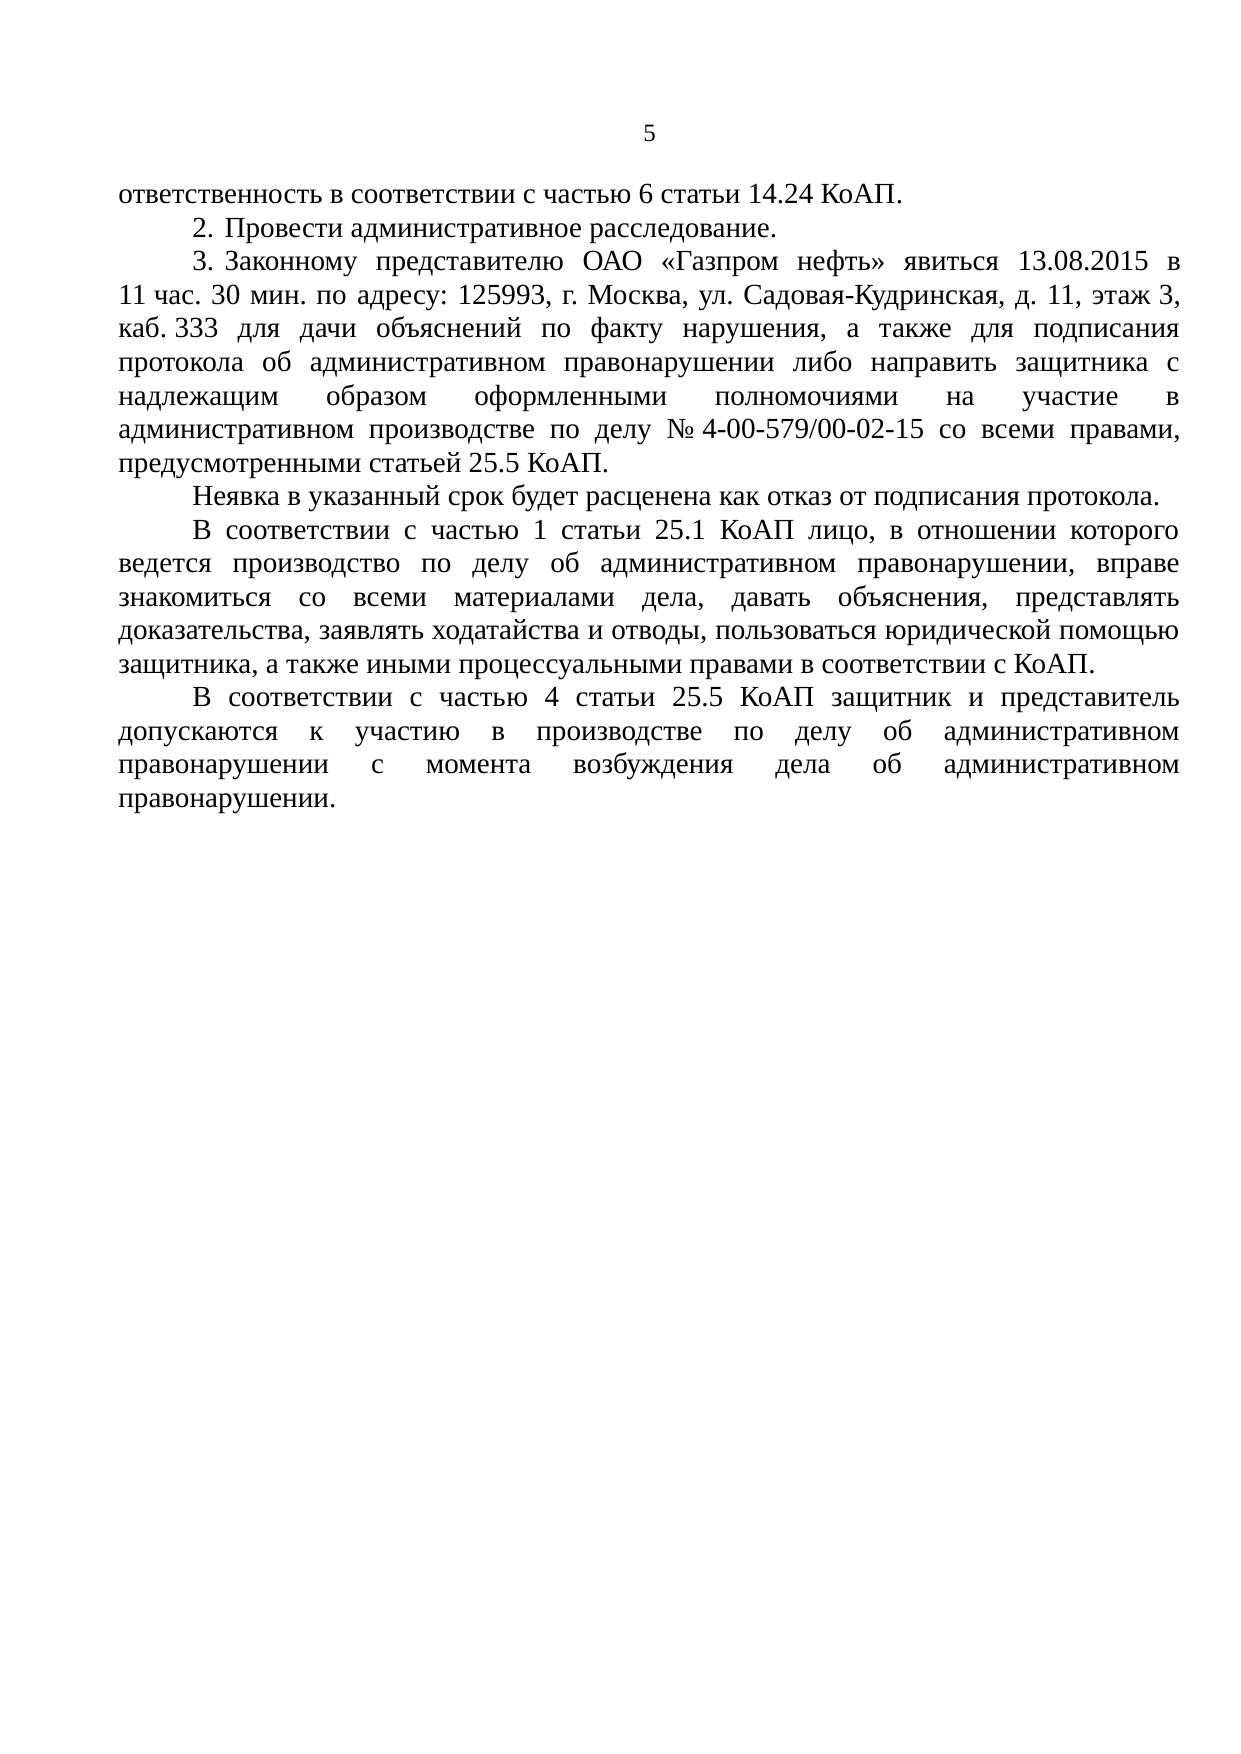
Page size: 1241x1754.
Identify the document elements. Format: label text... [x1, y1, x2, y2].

text Неявка в указанный срок будет расценена как отказ от подписания протокола. [118, 478, 1181, 512]
list ответственность в соответствии с частью 6 статьи 14.24 КоАП. [118, 176, 1181, 210]
text В соответствии с частью 4 статьи 25.5 КоАП защитник и представитель допускаются к участию в производстве по делу об административном правонарушении с момента возбуждения дела об административном правонарушении. [118, 679, 1181, 814]
list Законному представителю ОАО «Газпром нефть» явиться 13.08.2015 в 11 час. 30 мин. по адресу: 125993, г. Москва, ул. Садовая-Кудринская, д. 11, этаж 3, каб. 333 для дачи объяснений по факту нарушения, а также для подписания протокола об административном правонарушении либо направить защитника с надлежащим образом оформленными полномочиями на участие в административном производстве по делу № 4-00-579/00-02-15 со всеми правами, предусмотренными статьей 25.5 КоАП. [118, 243, 1181, 478]
list Провести административное расследование. [118, 210, 1181, 243]
text В соответствии с частью 1 статьи 25.1 КоАП лицо, в отношении которого ведется производство по делу об административном правонарушении, вправе знакомиться со всеми материалами дела, давать объяснения, представлять доказательства, заявлять ходатайства и отводы, пользоваться юридической помощью защитника, а также иными процессуальными правами в соответствии с КоАП. [118, 512, 1181, 679]
